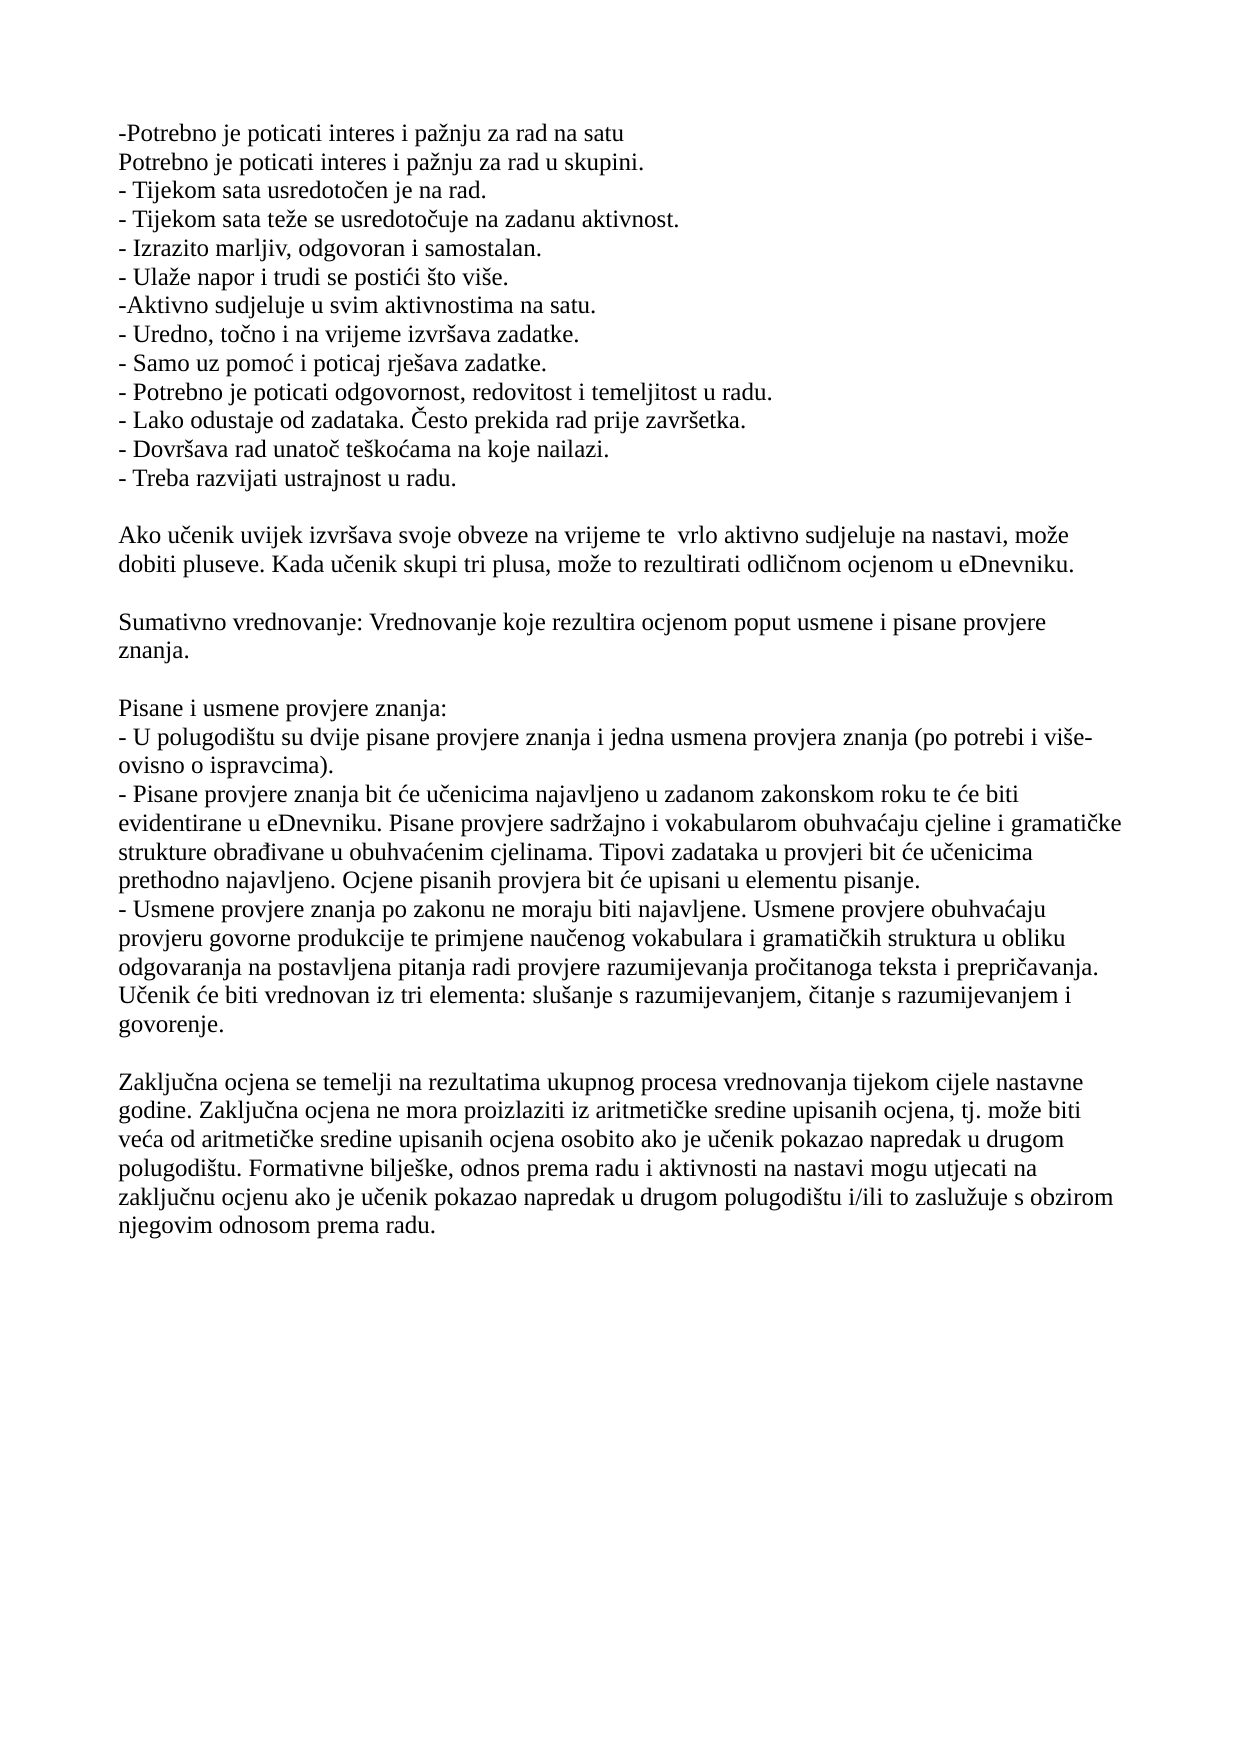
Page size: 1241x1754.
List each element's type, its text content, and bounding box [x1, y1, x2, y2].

text Zaključna ocjena se temelji na rezultatima ukupnog procesa vrednovanja tijekom cijele nastavne godine. Zaključna ocjena ne mora proizlaziti iz aritmetičke sredine upisanih ocjena, tj. može biti veća od aritmetičke sredine upisanih ocjena osobito ako je učenik pokazao napredak u drugom polugodištu. Formativne bilješke, odnos prema radu i aktivnosti na nastavi mogu utjecati na zaključnu ocjenu ako je učenik pokazao napredak u drugom polugodištu i/ili to zaslužuje s obzirom njegovim odnosom prema radu. [118, 1067, 1122, 1239]
text Pisane i usmene provjere znanja: [118, 693, 1122, 722]
text - Samo uz pomoć i poticaj rješava zadatke. [118, 348, 1122, 377]
text - Usmene provjere znanja po zakonu ne moraju biti najavljene. Usmene provjere obuhvaćaju provjeru govorne produkcije te primjene naučenog vokabulara i gramatičkih struktura u obliku odgovaranja na postavljena pitanja radi provjere razumijevanja pročitanoga teksta i prepričavanja. Učenik će biti vrednovan iz tri elementa: slušanje s razumijevanjem, čitanje s razumijevanjem i govorenje. [118, 894, 1122, 1038]
text -Potrebno je poticati interes i pažnju za rad na satu [118, 118, 1122, 147]
text - Uredno, točno i na vrijeme izvršava zadatke. [118, 319, 1122, 348]
text Sumativno vrednovanje: Vrednovanje koje rezultira ocjenom poput usmene i pisane provjere znanja. [118, 607, 1122, 664]
text - Izrazito marljiv, odgovoran i samostalan. [118, 233, 1122, 262]
text - U polugodištu su dvije pisane provjere znanja i jedna usmena provjera znanja (po potrebi i više- ovisno o ispravcima). [118, 722, 1122, 779]
text -Aktivno sudjeluje u svim aktivnostima na satu. [118, 291, 1122, 319]
text - Tijekom sata usredotočen je na rad. [118, 176, 1122, 204]
text - Lako odustaje od zadataka. Često prekida rad prije završetka. [118, 406, 1122, 434]
text - Ulaže napor i trudi se postići što više. [118, 262, 1122, 291]
text Potrebno je poticati interes i pažnju za rad u skupini. [118, 147, 1122, 176]
text - Potrebno je poticati odgovornost, redovitost i temeljitost u radu. [118, 377, 1122, 406]
text - Pisane provjere znanja bit će učenicima najavljeno u zadanom zakonskom roku te će biti evidentirane u eDnevniku. Pisane provjere sadržajno i vokabularom obuhvaćaju cjeline i gramatičke strukture obrađivane u obuhvaćenim cjelinama. Tipovi zadataka u provjeri bit će učenicima prethodno najavljeno. Ocjene pisanih provjera bit će upisani u elementu pisanje. [118, 779, 1122, 894]
text Ako učenik uvijek izvršava svoje obveze na vrijeme te vrlo aktivno sudjeluje na nastavi, može dobiti pluseve. Kada učenik skupi tri plusa, može to rezultirati odličnom ocjenom u eDnevniku. [118, 521, 1122, 578]
text - Dovršava rad unatoč teškoćama na koje nailazi. [118, 434, 1122, 463]
text - Tijekom sata teže se usredotočuje na zadanu aktivnost. [118, 204, 1122, 233]
text - Treba razvijati ustrajnost u radu. [118, 463, 1122, 492]
